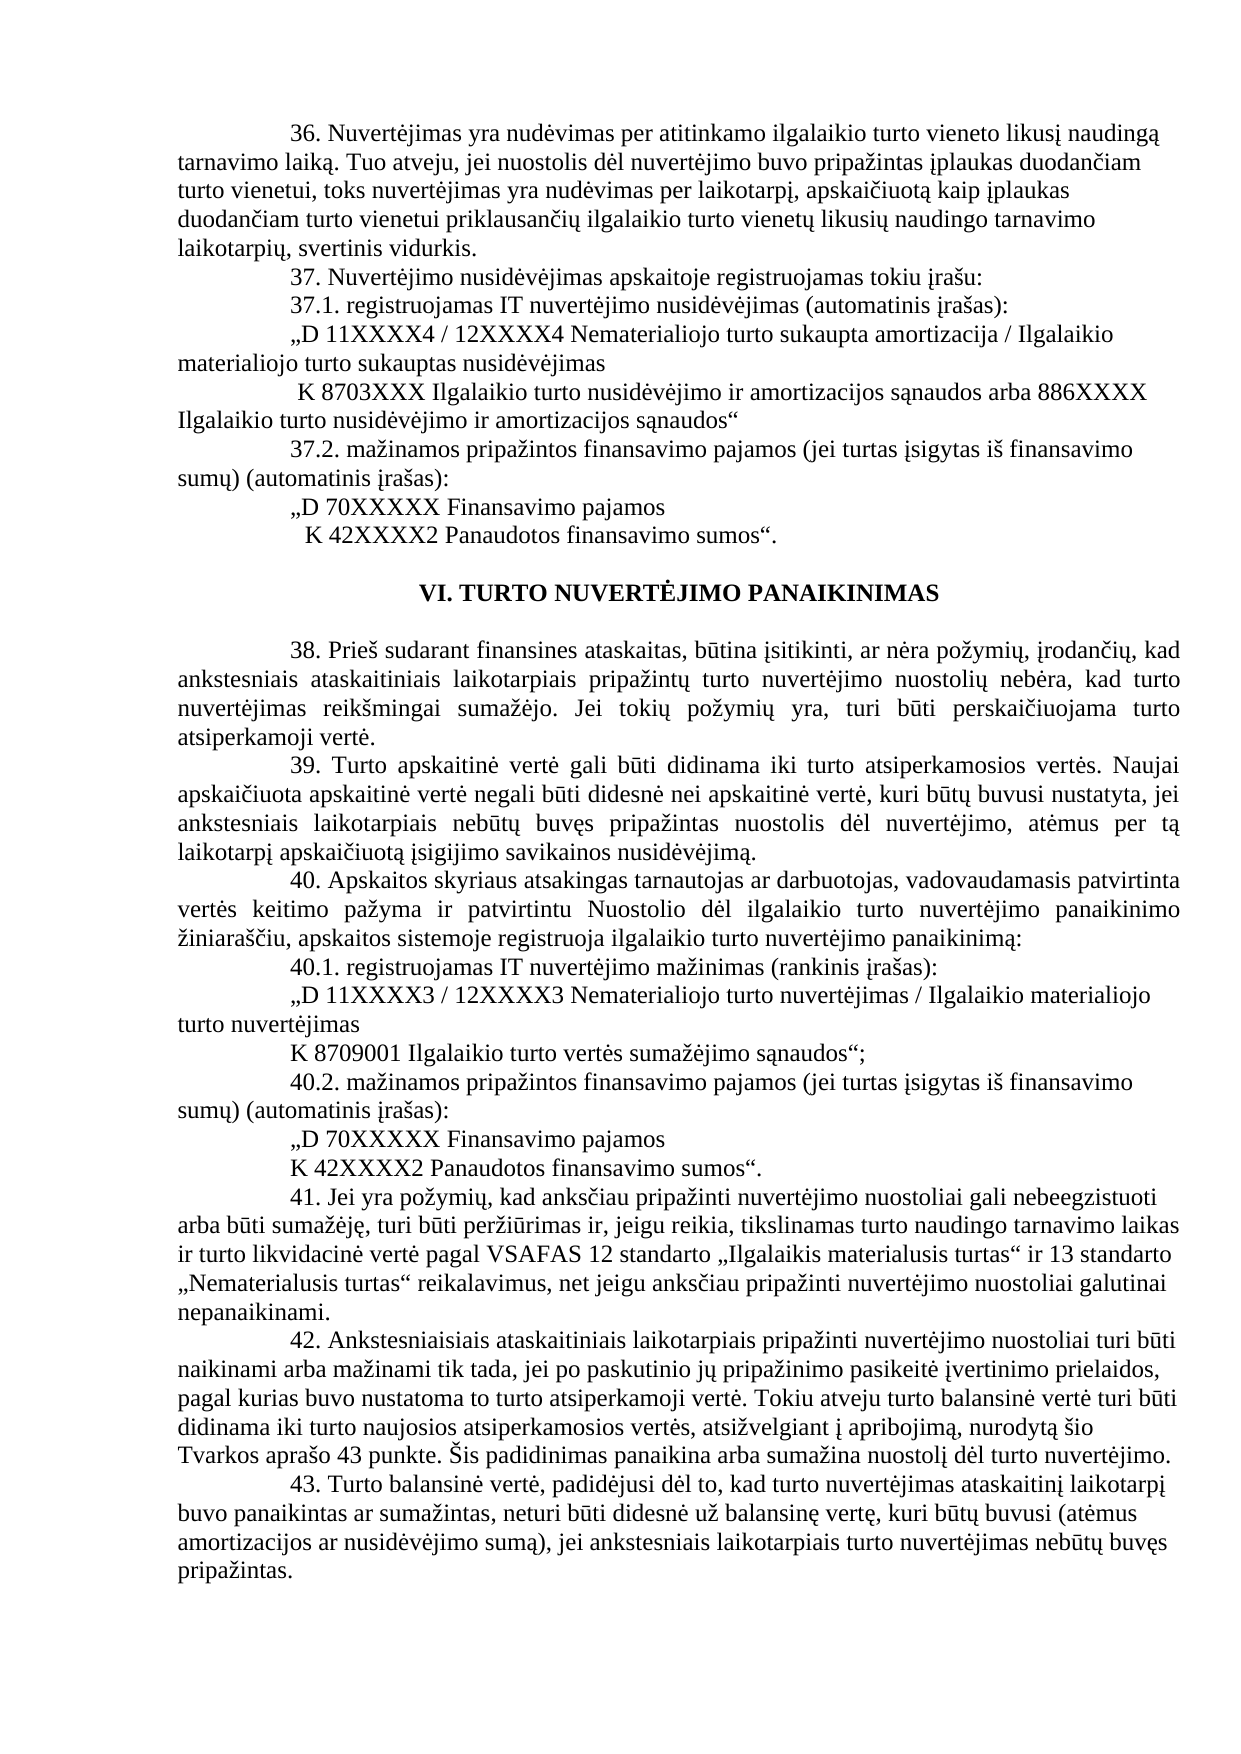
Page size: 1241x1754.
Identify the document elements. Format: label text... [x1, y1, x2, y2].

text 37.2. mažinamos pripažintos finansavimo pajamos (jei turtas įsigytas iš finansavimo sumų) (automatinis įrašas): [177, 434, 1181, 492]
text 37. Nuvertėjimo nusidėvėjimas apskaitoje registruojamas tokiu įrašu: [177, 262, 1181, 291]
text 37.1. registruojamas IT nuvertėjimo nusidėvėjimas (automatinis įrašas): [177, 291, 1181, 319]
text K 8703XXX Ilgalaikio turto nusidėvėjimo ir amortizacijos sąnaudos arba 886XXXX Ilgalaikio turto nusidėvėjimo ir amortizacijos sąnaudos“ [177, 377, 1181, 434]
text 43. Turto balansinė vertė, padidėjusi dėl to, kad turto nuvertėjimas ataskaitinį laikotarpį buvo panaikintas ar sumažintas, neturi būti didesnė už balansinę vertę, kuri būtų buvusi (atėmus amortizacijos ar nusidėvėjimo sumą), jei ankstesniais laikotarpiais turto nuvertėjimas nebūtų buvęs pripažintas. [177, 1469, 1181, 1584]
text K 8709001 Ilgalaikio turto vertės sumažėjimo sąnaudos“; [177, 1038, 1181, 1067]
text „D 70XXXXX Finansavimo pajamos [177, 492, 1181, 521]
text „D 11XXXX3 / 12XXXX3 Nematerialiojo turto nuvertėjimas / Ilgalaikio materialiojo turto nuvertėjimas [177, 981, 1181, 1038]
text 40.1. registruojamas IT nuvertėjimo mažinimas (rankinis įrašas): [177, 952, 1181, 981]
text VI. TURTO NUVERTĖJIMO PANAIKINIMAS [177, 578, 1181, 607]
text K 42XXXX2 Panaudotos finansavimo sumos“. [177, 1153, 1181, 1182]
text 40. Apskaitos skyriaus atsakingas tarnautojas ar darbuotojas, vadovaudamasis patvirtinta vertės keitimo pažyma ir patvirtintu Nuostolio dėl ilgalaikio turto nuvertėjimo panaikinimo žiniaraščiu, apskaitos sistemoje registruoja ilgalaikio turto nuvertėjimo panaikinimą: [177, 866, 1181, 952]
text „D 70XXXXX Finansavimo pajamos [177, 1124, 1181, 1153]
text 36. Nuvertėjimas yra nudėvimas per atitinkamo ilgalaikio turto vieneto likusį naudingą tarnavimo laiką. Tuo atveju, jei nuostolis dėl nuvertėjimo buvo pripažintas įplaukas duodančiam turto vienetui, toks nuvertėjimas yra nudėvimas per laikotarpį, apskaičiuotą kaip įplaukas duodančiam turto vienetui priklausančių ilgalaikio turto vienetų likusių naudingo tarnavimo laikotarpių, svertinis vidurkis. [177, 118, 1181, 262]
text 40.2. mažinamos pripažintos finansavimo pajamos (jei turtas įsigytas iš finansavimo sumų) (automatinis įrašas): [177, 1067, 1181, 1124]
text 41. Jei yra požymių, kad anksčiau pripažinti nuvertėjimo nuostoliai gali nebeegzistuoti arba būti sumažėję, turi būti peržiūrimas ir, jeigu reikia, tikslinamas turto naudingo tarnavimo laikas ir turto likvidacinė vertė pagal VSAFAS 12 standarto „Ilgalaikis materialusis turtas“ ir 13 standarto „Nematerialusis turtas“ reikalavimus, net jeigu anksčiau pripažinti nuvertėjimo nuostoliai galutinai nepanaikinami. [177, 1182, 1181, 1326]
text 42. Ankstesniaisiais ataskaitiniais laikotarpiais pripažinti nuvertėjimo nuostoliai turi būti naikinami arba mažinami tik tada, jei po paskutinio jų pripažinimo pasikeitė įvertinimo prielaidos, pagal kurias buvo nustatoma to turto atsiperkamoji vertė. Tokiu atveju turto balansinė vertė turi būti didinama iki turto naujosios atsiperkamosios vertės, atsižvelgiant į apribojimą, nurodytą šio Tvarkos aprašo 43 punkte. Šis padidinimas panaikina arba sumažina nuostolį dėl turto nuvertėjimo. [177, 1326, 1181, 1469]
text 39. Turto apskaitinė vertė gali būti didinama iki turto atsiperkamosios vertės. Naujai apskaičiuota apskaitinė vertė negali būti didesnė nei apskaitinė vertė, kuri būtų buvusi nustatyta, jei ankstesniais laikotarpiais nebūtų buvęs pripažintas nuostolis dėl nuvertėjimo, atėmus per tą laikotarpį apskaičiuotą įsigijimo savikainos nusidėvėjimą. [177, 751, 1181, 866]
text „D 11XXXX4 / 12XXXX4 Nematerialiojo turto sukaupta amortizacija / Ilgalaikio materialiojo turto sukauptas nusidėvėjimas [177, 319, 1181, 377]
text K 42XXXX2 Panaudotos finansavimo sumos“. [177, 521, 1181, 549]
text 38. Prieš sudarant finansines ataskaitas, būtina įsitikinti, ar nėra požymių, įrodančių, kad ankstesniais ataskaitiniais laikotarpiais pripažintų turto nuvertėjimo nuostolių nebėra, kad turto nuvertėjimas reikšmingai sumažėjo. Jei tokių požymių yra, turi būti perskaičiuojama turto atsiperkamoji vertė. [177, 636, 1181, 751]
